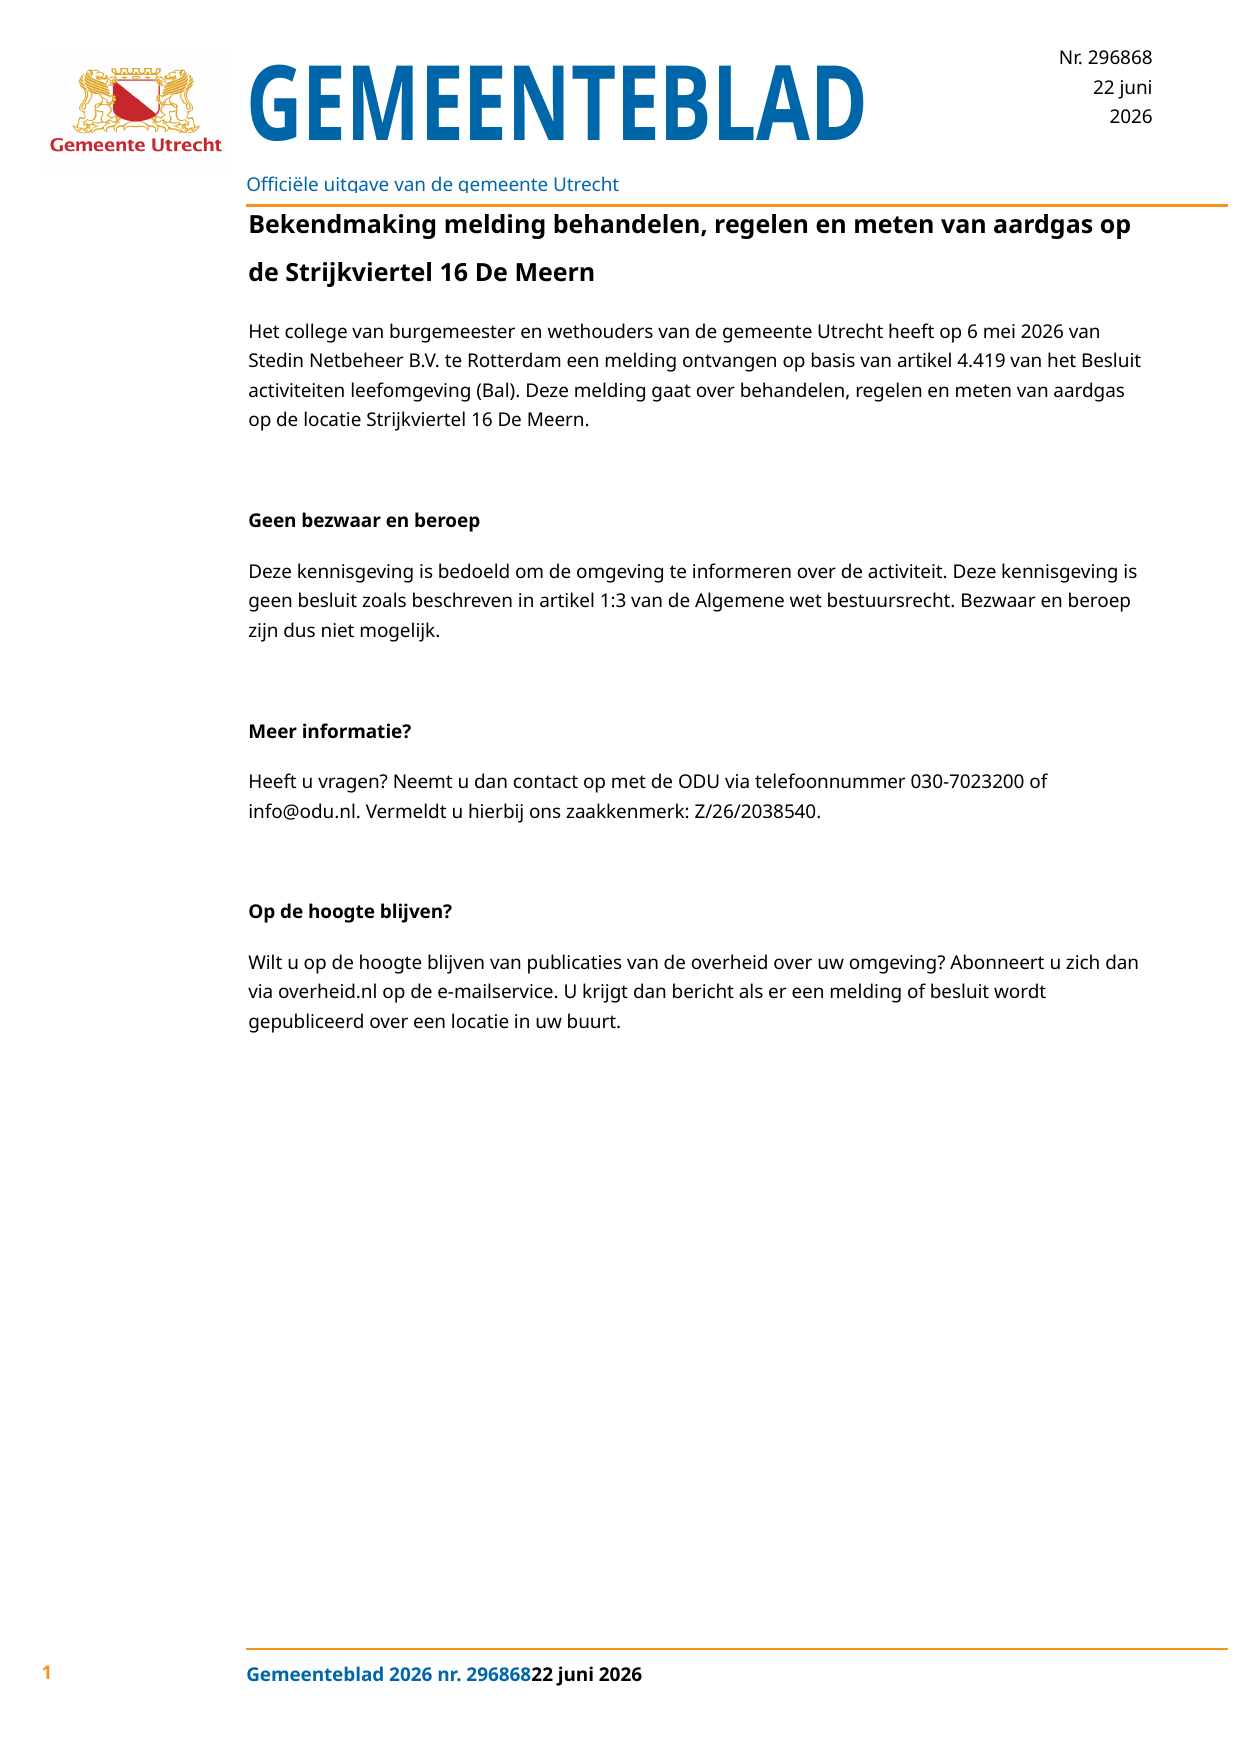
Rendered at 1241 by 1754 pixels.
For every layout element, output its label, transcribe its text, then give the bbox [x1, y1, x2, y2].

text Het college van burgemeester en wethouders van de gemeente Utrecht heeft op 6 mei 2026 van Stedin Netbeheer B.V. te Rotterdam een melding ontvangen op basis van artikel 4.419 van het Besluit activiteiten leefomgeving (Bal). Deze melding gaat over behandelen, regelen en meten van aardgas op de locatie Strijkviertel 16 De Meern. [248, 318, 1152, 432]
text Deze kennisgeving is bedoeld om de omgeving te informeren over de activiteit. Deze kennisgeving is geen besluit zoals beschreven in artikel 1:3 van de Algemene wet bestuursrecht. Bezwaar en beroep zijn dus niet mogelijk. [248, 558, 1152, 643]
text Wilt u op de hoogte blijven van publicaties van de overheid over uw omgeving? Abonneert u zich dan via overheid.nl op de e-mailservice. U krijgt dan bericht als er een melding of besluit wordt gepubliceerd over een locatie in uw buurt. [248, 949, 1152, 1034]
picture [41, 47, 231, 172]
text Geen bezwaar en beroep [248, 507, 1152, 533]
text Heeft u vragen? Neemt u dan contact op met de ODU via telefoonnummer 030-7023200 of info@odu.nl. Vermeldt u hierbij ons zaakkenmerk: Z/26/2038540. [248, 768, 1152, 824]
text Op de hoogte blijven? [248, 899, 1152, 924]
text Meer informatie? [248, 718, 1152, 744]
text Bekendmaking melding behandelen, regelen en meten van aardgas op de Strijkviertel 16 De Meern [248, 207, 1152, 288]
